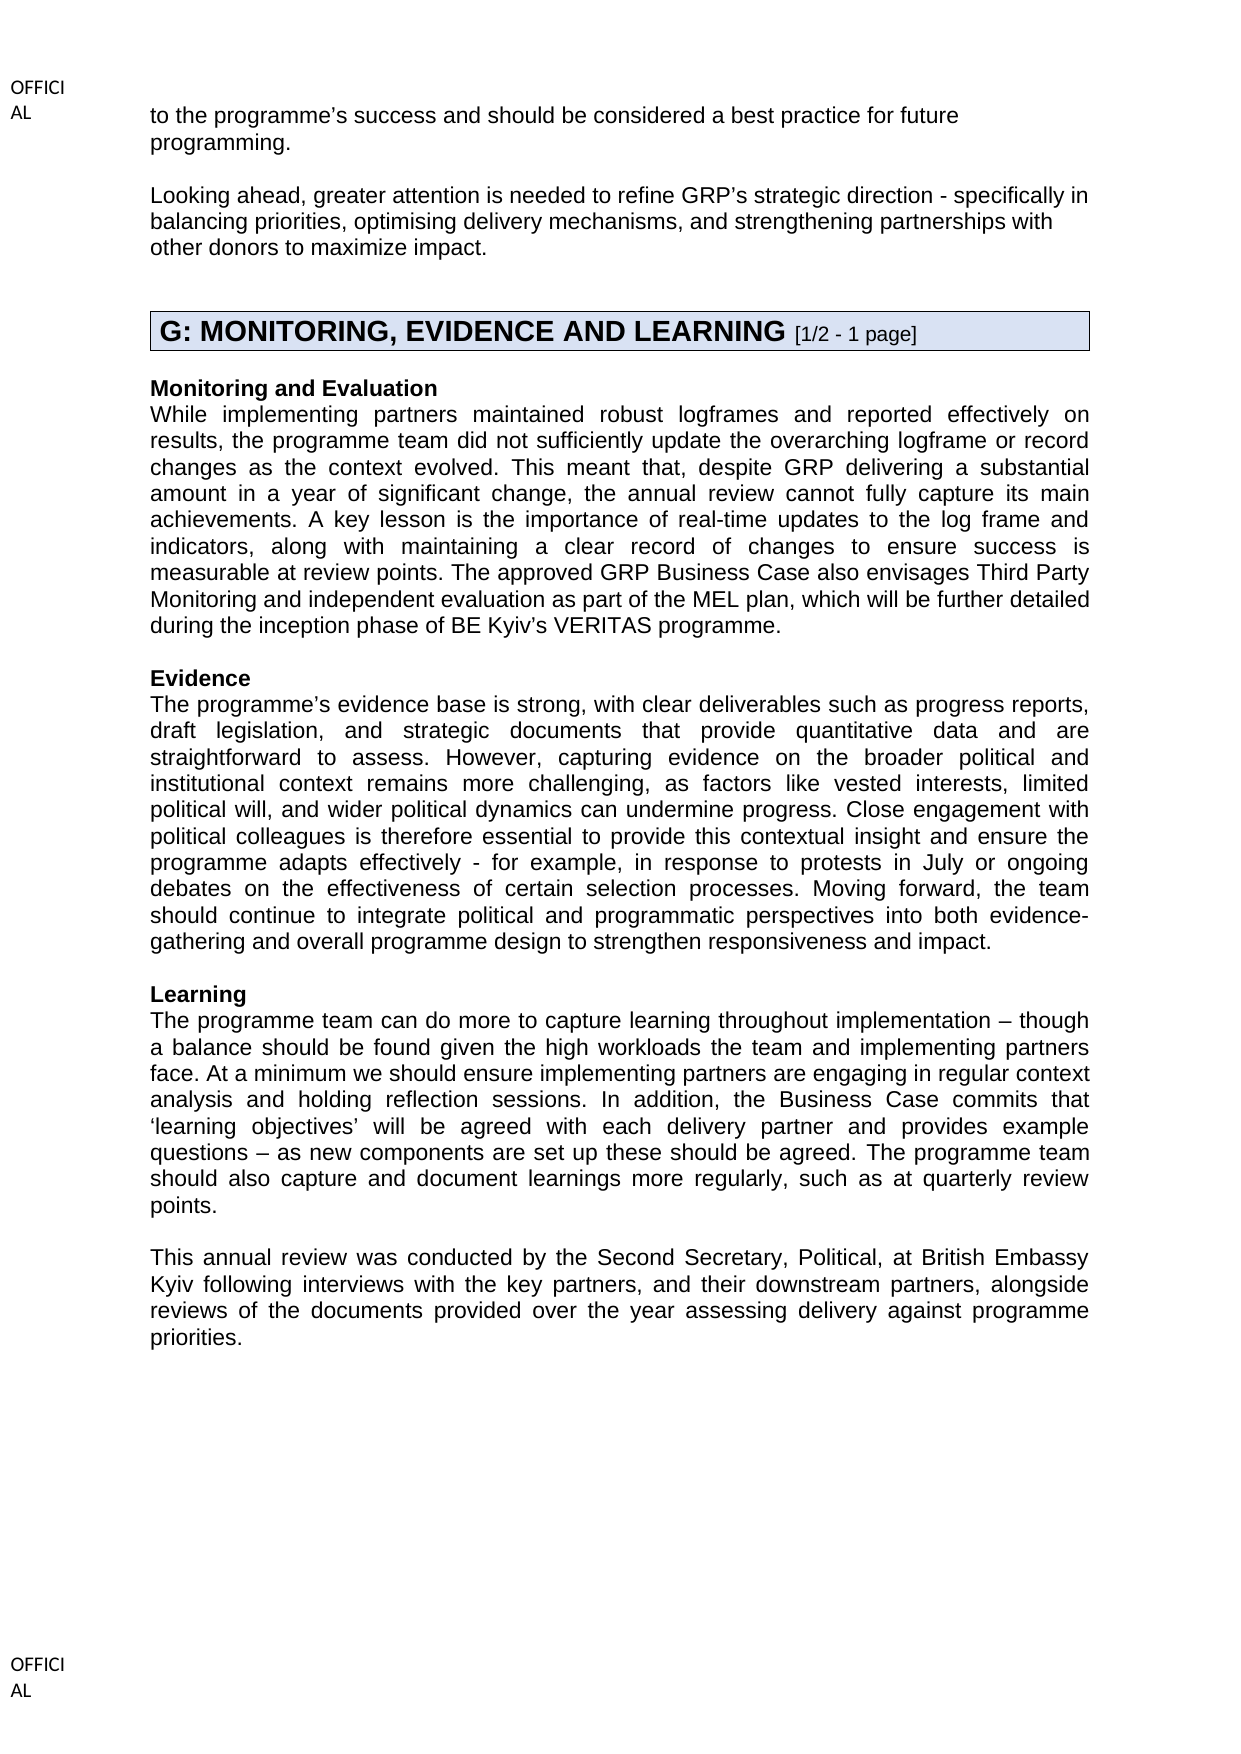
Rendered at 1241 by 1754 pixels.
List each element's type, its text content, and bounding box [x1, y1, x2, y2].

text The programme’s evidence base is strong, with clear deliverables such as progress reports, draft legislation, and strategic documents that provide quantitative data and are straightforward to assess. However, capturing evidence on the broader political and institutional context remains more challenging, as factors like vested interests, limited political will, and wider political dynamics can undermine progress. Close engagement with political colleagues is therefore essential to provide this contextual insight and ensure the programme adapts effectively - for example, in response to protests in July or ongoing debates on the effectiveness of certain selection processes. Moving forward, the team should continue to integrate political and programmatic perspectives into both evidence-gathering and overall programme design to strengthen responsiveness and impact. [150, 691, 1090, 954]
text While implementing partners maintained robust logframes and reported effectively on results, the programme team did not sufficiently update the overarching logframe or record changes as the context evolved. This meant that, despite GRP delivering a substantial amount in a year of significant change, the annual review cannot fully capture its main achievements. A key lesson is the importance of real-time updates to the log frame and indicators, along with maintaining a clear record of changes to ensure success is measurable at review points. The approved GRP Business Case also envisages Third Party Monitoring and independent evaluation as part of the MEL plan, which will be further detailed during the inception phase of BE Kyiv’s VERITAS programme. [150, 401, 1090, 638]
text Monitoring and Evaluation [150, 375, 1090, 401]
text Learning [150, 981, 1090, 1007]
text Evidence [150, 664, 1090, 691]
text Looking ahead, greater attention is needed to refine GRP’s strategic direction - specifically in balancing priorities, optimising delivery mechanisms, and strengthening partnerships with other donors to maximize impact. [150, 182, 1090, 261]
text This annual review was conducted by the Second Secretary, Political, at British Embassy Kyiv following interviews with the key partners, and their downstream partners, alongside reviews of the documents provided over the year assessing delivery against programme priorities. [150, 1244, 1090, 1350]
text to the programme’s success and should be considered a best practice for future programming. [150, 102, 1090, 155]
text G: MONITORING, EVIDENCE AND LEARNING [1/2 - 1 page] [151, 312, 1089, 350]
text The programme team can do more to capture learning throughout implementation – though a balance should be found given the high workloads the team and implementing partners face. At a minimum we should ensure implementing partners are engaging in regular context analysis and holding reflection sessions. In addition, the Business Case commits that ‘learning objectives’ will be agreed with each delivery partner and provides example questions – as new components are set up these should be agreed. The programme team should also capture and document learnings more regularly, such as at quarterly review points. [150, 1007, 1090, 1218]
